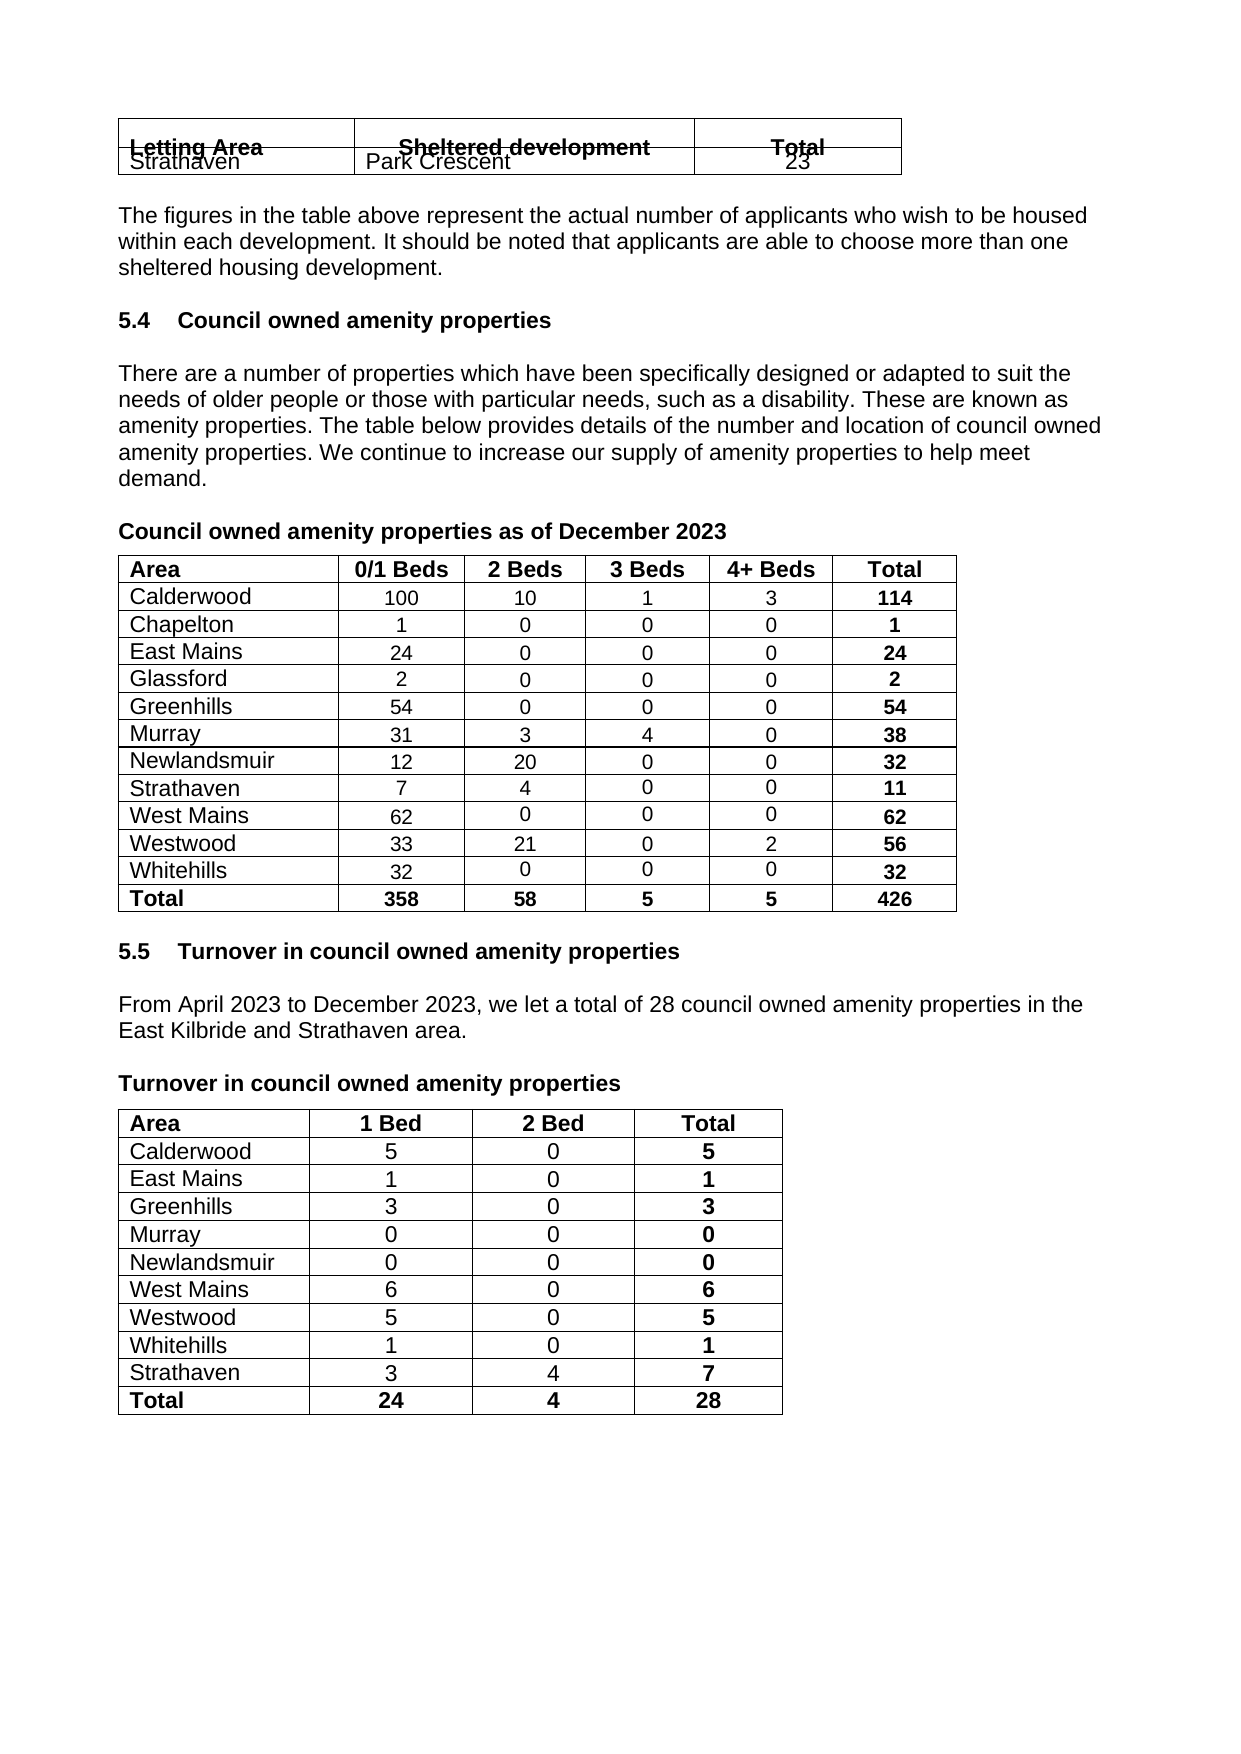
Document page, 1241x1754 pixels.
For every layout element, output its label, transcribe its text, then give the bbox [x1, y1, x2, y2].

table_header 2 Beds [465, 556, 585, 582]
table_cell 58 [465, 885, 585, 911]
table_cell Glassford [119, 665, 338, 692]
table_cell Westwood [119, 1304, 309, 1331]
table_cell 28 [635, 1387, 782, 1414]
table_cell Murray [119, 720, 338, 746]
text Council owned amenity properties as of December 2023 [118, 518, 1122, 544]
table_cell 0 [710, 775, 832, 801]
table_cell 32 [833, 857, 956, 883]
table_cell 54 [339, 693, 464, 719]
table_cell 32 [339, 857, 464, 883]
table_cell Strathaven [119, 1359, 309, 1386]
table_cell 1 [310, 1332, 472, 1358]
table_cell 0 [465, 802, 585, 829]
table_cell 0 [635, 1221, 782, 1247]
table_cell Newlandsmuir [119, 748, 338, 774]
table_cell 3 [310, 1193, 472, 1220]
table_cell 5 [586, 885, 709, 911]
table_cell 32 [833, 748, 956, 774]
table_cell 56 [833, 830, 956, 856]
table_cell 0 [473, 1332, 634, 1358]
table_cell 5 [310, 1138, 472, 1164]
table_cell 2 [710, 830, 832, 856]
table_cell 5 [710, 885, 832, 911]
table_header [355, 119, 694, 147]
table_cell 0 [710, 748, 832, 774]
table_cell 0 [586, 693, 709, 719]
table_cell West Mains [119, 802, 338, 829]
table_cell 0 [710, 857, 832, 883]
table_cell 1 [833, 611, 956, 637]
table_cell 0 [586, 665, 709, 692]
table_cell 38 [833, 720, 956, 746]
table_cell 0 [710, 720, 832, 746]
table_cell East Mains [119, 638, 338, 664]
table_header Area [119, 556, 338, 582]
table_cell 62 [339, 802, 464, 829]
table_cell 2 [833, 665, 956, 692]
table_cell 31 [339, 720, 464, 746]
table_cell 0 [473, 1138, 634, 1164]
table_header 4+ Beds [710, 556, 832, 582]
table_header Total [833, 556, 956, 582]
table_cell 10 [465, 583, 585, 609]
table_cell 4 [586, 720, 709, 746]
text There are a number of properties which have been specifically designed or adapted to suit the needs of older people or those with particular needs, such as a disability. These are known as amenity properties. The table below provides details of the number and location of council owned amenity properties. We continue to increase our supply of amenity properties to help meet demand. [118, 360, 1122, 492]
table_cell Westwood [119, 830, 338, 856]
table_header Total [635, 1110, 782, 1137]
table_cell 0 [473, 1249, 634, 1275]
table_cell 0 [473, 1193, 634, 1220]
table_cell 0 [465, 638, 585, 664]
table_cell 24 [833, 638, 956, 664]
table_cell 0 [473, 1221, 634, 1247]
table_cell Whitehills [119, 857, 338, 883]
table_cell 0 [586, 830, 709, 856]
table_cell 3 [635, 1193, 782, 1220]
table_header 0/1 Beds [339, 556, 464, 582]
table_header 1 Bed [310, 1110, 472, 1137]
table_cell 0 [586, 775, 709, 801]
table_cell 1 [586, 583, 709, 609]
list Council owned amenity properties [118, 307, 1122, 333]
table_cell 7 [339, 775, 464, 801]
table_header 2 Bed [473, 1110, 634, 1137]
table_cell 1 [635, 1332, 782, 1358]
table_cell 0 [635, 1249, 782, 1275]
table_cell 62 [833, 802, 956, 829]
table_cell 11 [833, 775, 956, 801]
table_header [695, 119, 901, 147]
table_cell Total [119, 885, 338, 911]
table_cell 0 [586, 748, 709, 774]
table_cell East Mains [119, 1165, 309, 1192]
table_cell 0 [586, 802, 709, 829]
table_cell 3 [310, 1359, 472, 1386]
table_cell 24 [339, 638, 464, 664]
table_cell 5 [635, 1304, 782, 1331]
table_cell 0 [710, 802, 832, 829]
text Turnover in council owned amenity properties [118, 1070, 1122, 1096]
table_cell 0 [473, 1165, 634, 1192]
table_cell 0 [710, 638, 832, 664]
text From April 2023 to December 2023, we let a total of 28 council owned amenity properties in the [118, 991, 1122, 1017]
table_cell Greenhills [119, 693, 338, 719]
table_cell 0 [465, 665, 585, 692]
table_cell 0 [586, 638, 709, 664]
table_cell 1 [310, 1165, 472, 1192]
table_cell Greenhills [119, 1193, 309, 1220]
table_cell 0 [465, 857, 585, 883]
table_cell 54 [833, 693, 956, 719]
table_cell 0 [310, 1249, 472, 1275]
table_cell 3 [710, 583, 832, 609]
table_cell Chapelton [119, 611, 338, 637]
table_cell 4 [465, 775, 585, 801]
table_cell 114 [833, 583, 956, 609]
table_cell 4 [473, 1387, 634, 1414]
table_cell Strathaven [119, 148, 354, 174]
table_cell 1 [635, 1165, 782, 1192]
table_cell West Mains [119, 1276, 309, 1303]
table_cell 358 [339, 885, 464, 911]
table_cell 0 [465, 693, 585, 719]
table_cell 24 [310, 1387, 472, 1414]
table_header Area [119, 1110, 309, 1137]
table_cell 100 [339, 583, 464, 609]
table_cell Murray [119, 1221, 309, 1247]
table_cell 3 [465, 720, 585, 746]
table_cell 5 [310, 1304, 472, 1331]
table_cell 0 [310, 1221, 472, 1247]
table_cell 4 [473, 1359, 634, 1386]
table_cell 0 [465, 611, 585, 637]
table_cell 21 [465, 830, 585, 856]
table_cell Total [119, 1387, 309, 1414]
table_header [119, 119, 354, 147]
table_cell 12 [339, 748, 464, 774]
table_cell 1 [339, 611, 464, 637]
table_cell 0 [586, 857, 709, 883]
table_cell 33 [339, 830, 464, 856]
table_cell Calderwood [119, 583, 338, 609]
table_cell 0 [586, 611, 709, 637]
table_cell 20 [465, 748, 585, 774]
table_cell 2 [339, 665, 464, 692]
table_cell 7 [635, 1359, 782, 1386]
table_cell 6 [635, 1276, 782, 1303]
table_cell 5 [635, 1138, 782, 1164]
table_cell 23 [695, 148, 901, 174]
table_cell 0 [473, 1304, 634, 1331]
table_cell Whitehills [119, 1332, 309, 1358]
table_cell 6 [310, 1276, 472, 1303]
table_cell 0 [710, 693, 832, 719]
table_cell Calderwood [119, 1138, 309, 1164]
table_cell Park Crescent [355, 148, 694, 174]
table_cell Newlandsmuir [119, 1249, 309, 1275]
table_cell Strathaven [119, 775, 338, 801]
text The figures in the table above represent the actual number of applicants who wish to be housed within each development. It should be noted that applicants are able to choose more than one sheltered housing development. [118, 202, 1122, 281]
text East Kilbride and Strathaven area. [118, 1017, 1122, 1044]
table_header 3 Beds [586, 556, 709, 582]
table_cell 0 [710, 611, 832, 637]
table_cell 0 [473, 1276, 634, 1303]
table_cell 426 [833, 885, 956, 911]
list Turnover in council owned amenity properties [118, 938, 1122, 964]
table_cell 0 [710, 665, 832, 692]
